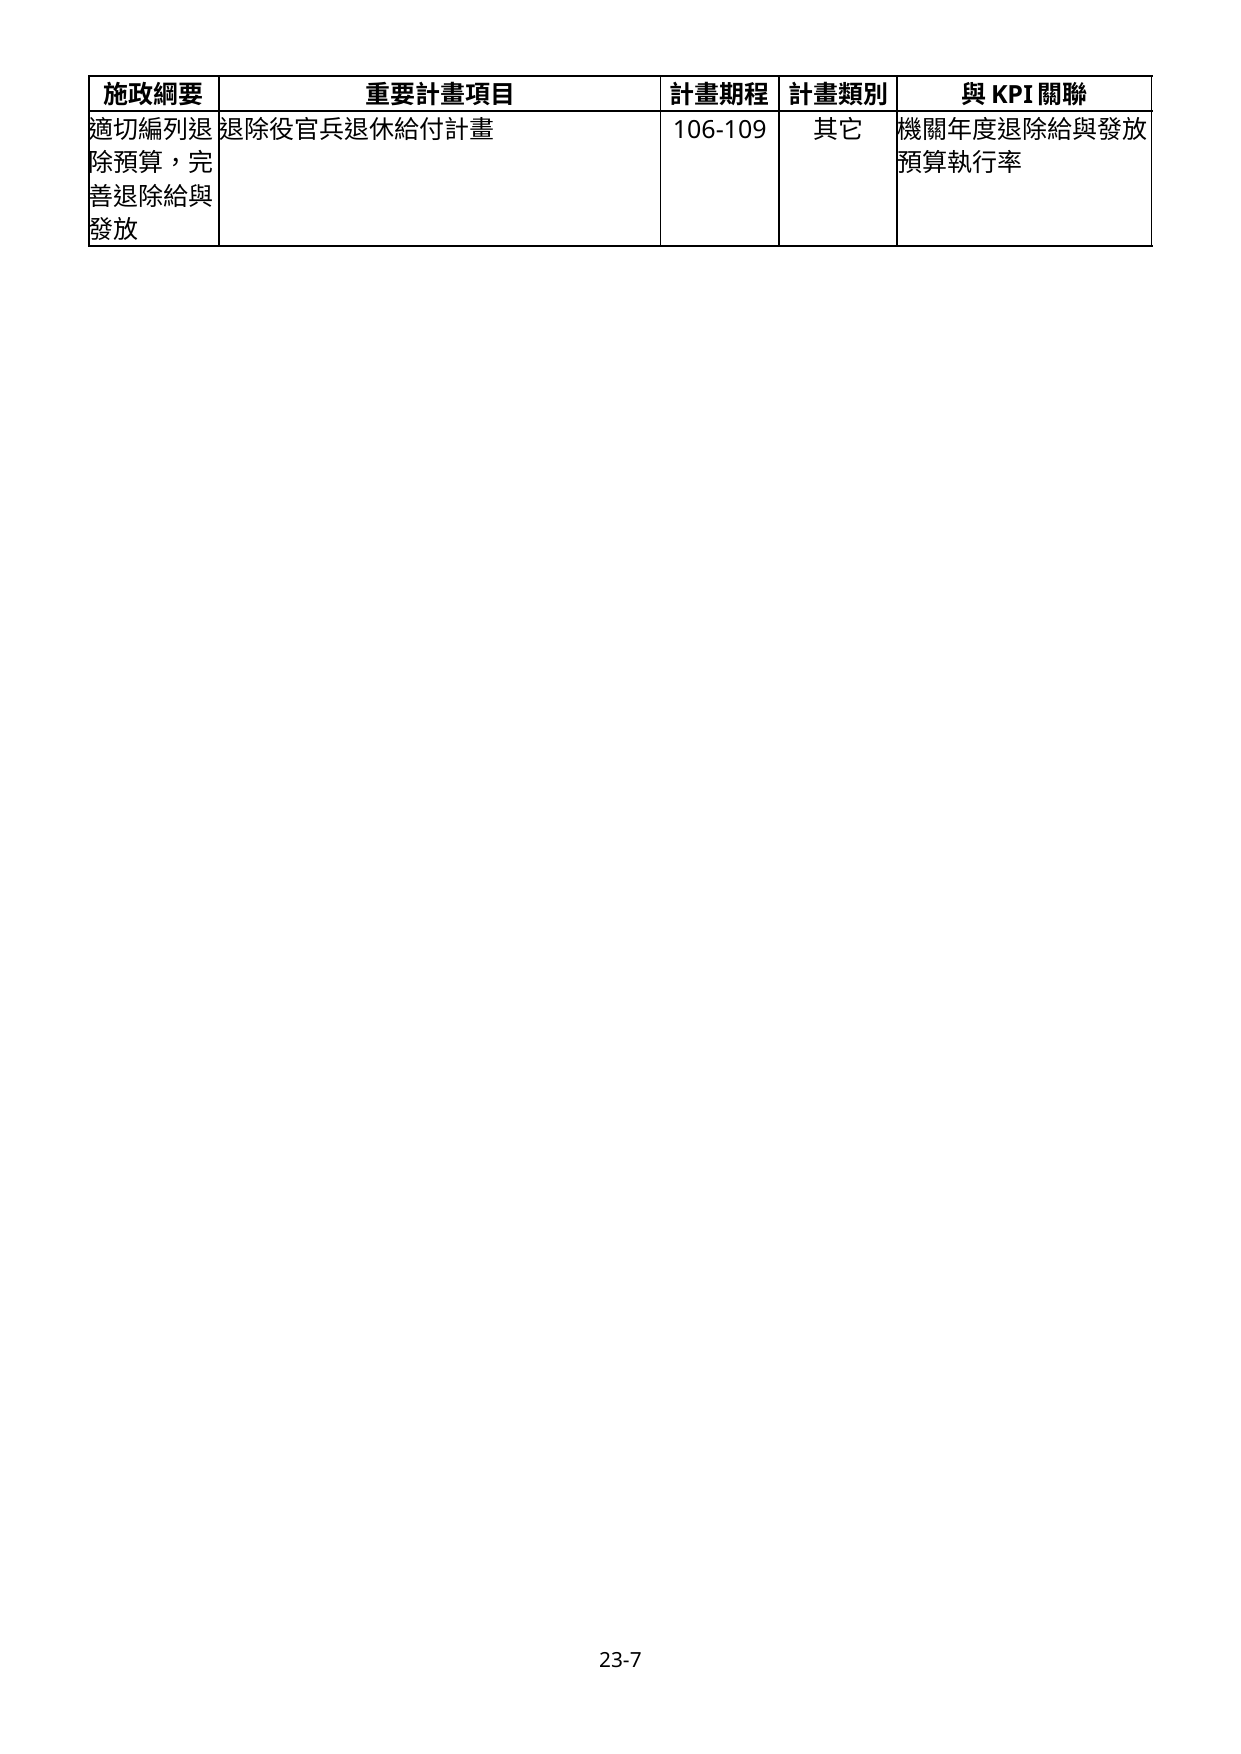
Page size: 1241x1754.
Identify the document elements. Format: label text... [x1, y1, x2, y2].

table_cell 機關年度退除給與發放預算執行率 [898, 112, 1151, 245]
table_cell 106-109 [661, 112, 778, 245]
table_header 施政綱要 [90, 77, 218, 110]
table_cell 退除役官兵退休給付計畫 [220, 112, 660, 245]
table_header 重要計畫項目 [220, 77, 660, 110]
table_cell 適切編列退除預算，完善退除給與發放 [90, 112, 218, 245]
table_header 計畫期程 [661, 77, 778, 110]
table_header 計畫類別 [780, 77, 896, 110]
table_cell 其它 [780, 112, 896, 245]
table_header 與KPI關聯 [898, 77, 1151, 110]
